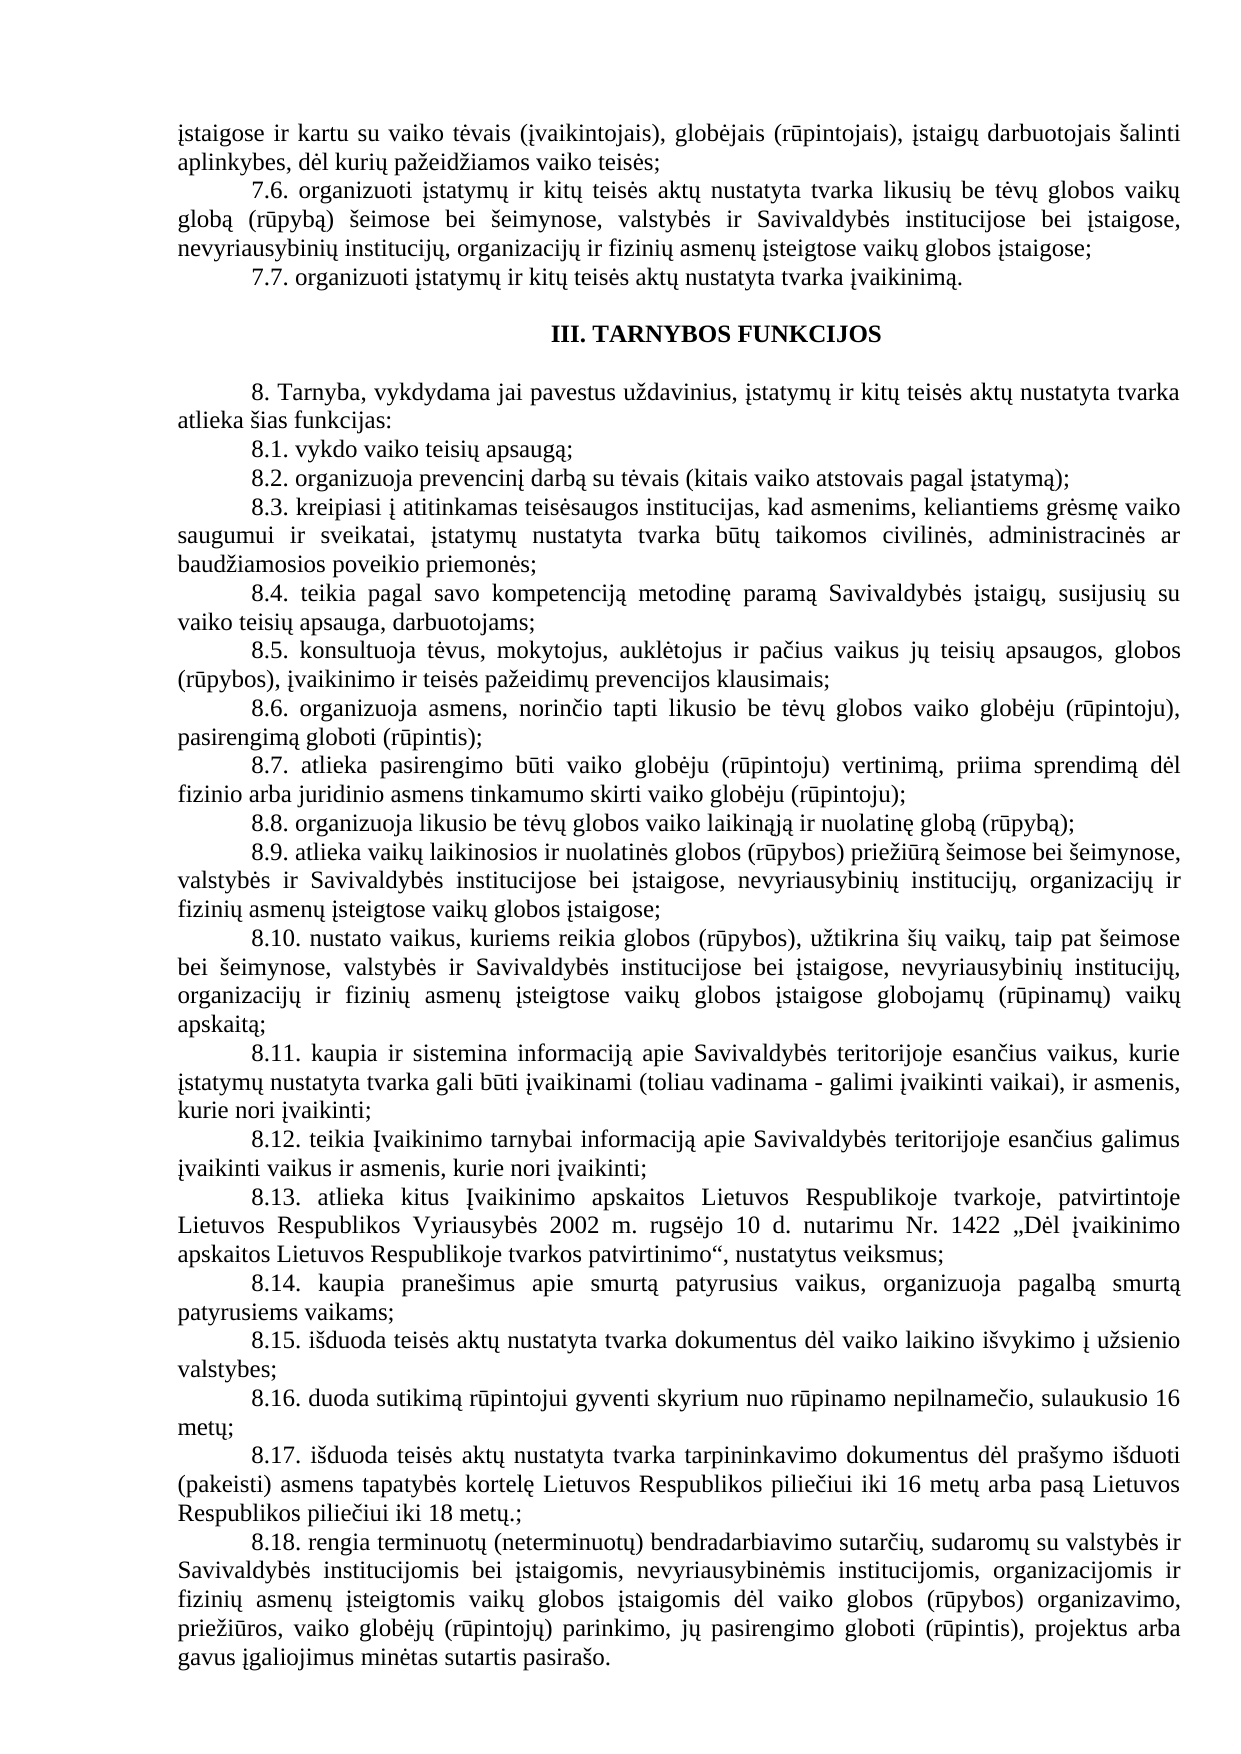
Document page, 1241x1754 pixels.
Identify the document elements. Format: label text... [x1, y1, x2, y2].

text 8.6. organizuoja asmens, norinčio tapti likusio be tėvų globos vaiko globėju (rūpintoju), pasirengimą globoti (rūpintis); [177, 693, 1181, 751]
text 8.15. išduoda teisės aktų nustatyta tvarka dokumentus dėl vaiko laikino išvykimo į užsienio valstybes; [177, 1326, 1181, 1383]
text 8.14. kaupia pranešimus apie smurtą patyrusius vaikus, organizuoja pagalbą smurtą patyrusiems vaikams; [177, 1268, 1181, 1326]
text 8.16. duoda sutikimą rūpintojui gyventi skyrium nuo rūpinamo nepilnamečio, sulaukusio 16 metų; [177, 1383, 1181, 1441]
text 8.9. atlieka vaikų laikinosios ir nuolatinės globos (rūpybos) priežiūrą šeimose bei šeimynose, valstybės ir Savivaldybės institucijose bei įstaigose, nevyriausybinių institucijų, organizacijų ir fizinių asmenų įsteigtose vaikų globos įstaigose; [177, 837, 1181, 923]
text 8.7. atlieka pasirengimo būti vaiko globėju (rūpintoju) vertinimą, priima sprendimą dėl fizinio arba juridinio asmens tinkamumo skirti vaiko globėju (rūpintoju); [177, 751, 1181, 808]
text 8.1. vykdo vaiko teisių apsaugą; [177, 434, 1181, 463]
text 8.8. organizuoja likusio be tėvų globos vaiko laikinąją ir nuolatinę globą (rūpybą); [177, 808, 1181, 837]
text 8.3. kreipiasi į atitinkamas teisėsaugos institucijas, kad asmenims, keliantiems grėsmę vaiko saugumui ir sveikatai, įstatymų nustatyta tvarka būtų taikomos civilinės, administracinės ar baudžiamosios poveikio priemonės; [177, 492, 1181, 578]
text 7.7. organizuoti įstatymų ir kitų teisės aktų nustatyta tvarka įvaikinimą. [177, 262, 1181, 291]
text įstaigose ir kartu su vaiko tėvais (įvaikintojais), globėjais (rūpintojais), įstaigų darbuotojais šalinti aplinkybes, dėl kurių pažeidžiamos vaiko teisės; [177, 118, 1181, 176]
text 7.6. organizuoti įstatymų ir kitų teisės aktų nustatyta tvarka likusių be tėvų globos vaikų globą (rūpybą) šeimose bei šeimynose, valstybės ir Savivaldybės institucijose bei įstaigose, nevyriausybinių institucijų, organizacijų ir fizinių asmenų įsteigtose vaikų globos įstaigose; [177, 176, 1181, 262]
text 8.11. kaupia ir sistemina informaciją apie Savivaldybės teritorijoje esančius vaikus, kurie įstatymų nustatyta tvarka gali būti įvaikinami (toliau vadinama - galimi įvaikinti vaikai), ir asmenis, kurie nori įvaikinti; [177, 1038, 1181, 1124]
text 8.5. konsultuoja tėvus, mokytojus, auklėtojus ir pačius vaikus jų teisių apsaugos, globos (rūpybos), įvaikinimo ir teisės pažeidimų prevencijos klausimais; [177, 636, 1181, 693]
text 8.17. išduoda teisės aktų nustatyta tvarka tarpininkavimo dokumentus dėl prašymo išduoti (pakeisti) asmens tapatybės kortelę Lietuvos Respublikos piliečiui iki 16 metų arba pasą Lietuvos Respublikos piliečiui iki 18 metų.; [177, 1441, 1181, 1527]
text 8.2. organizuoja prevencinį darbą su tėvais (kitais vaiko atstovais pagal įstatymą); [177, 463, 1181, 492]
text 8.12. teikia Įvaikinimo tarnybai informaciją apie Savivaldybės teritorijoje esančius galimus įvaikinti vaikus ir asmenis, kurie nori įvaikinti; [177, 1124, 1181, 1182]
text 8.13. atlieka kitus Įvaikinimo apskaitos Lietuvos Respublikoje tvarkoje, patvirtintoje Lietuvos Respublikos Vyriausybės 2002 m. rugsėjo 10 d. nutarimu Nr. 1422 „Dėl įvaikinimo apskaitos Lietuvos Respublikoje tvarkos patvirtinimo“, nustatytus veiksmus; [177, 1182, 1181, 1268]
text 8. Tarnyba, vykdydama jai pavestus uždavinius, įstatymų ir kitų teisės aktų nustatyta tvarka atlieka šias funkcijas: [177, 377, 1181, 434]
text 8.10. nustato vaikus, kuriems reikia globos (rūpybos), užtikrina šių vaikų, taip pat šeimose bei šeimynose, valstybės ir Savivaldybės institucijose bei įstaigose, nevyriausybinių institucijų, organizacijų ir fizinių asmenų įsteigtose vaikų globos įstaigose globojamų (rūpinamų) vaikų apskaitą; [177, 923, 1181, 1038]
text 8.4. teikia pagal savo kompetenciją metodinę paramą Savivaldybės įstaigų, susijusių su vaiko teisių apsauga, darbuotojams; [177, 578, 1181, 636]
text III. TARNYBOS FUNKCIJOS [177, 319, 1181, 348]
text 8.18. rengia terminuotų (neterminuotų) bendradarbiavimo sutarčių, sudaromų su valstybės ir Savivaldybės institucijomis bei įstaigomis, nevyriausybinėmis institucijomis, organizacijomis ir fizinių asmenų įsteigtomis vaikų globos įstaigomis dėl vaiko globos (rūpybos) organizavimo, priežiūros, vaiko globėjų (rūpintojų) parinkimo, jų pasirengimo globoti (rūpintis), projektus arba gavus įgaliojimus minėtas sutartis pasirašo. [177, 1527, 1181, 1671]
